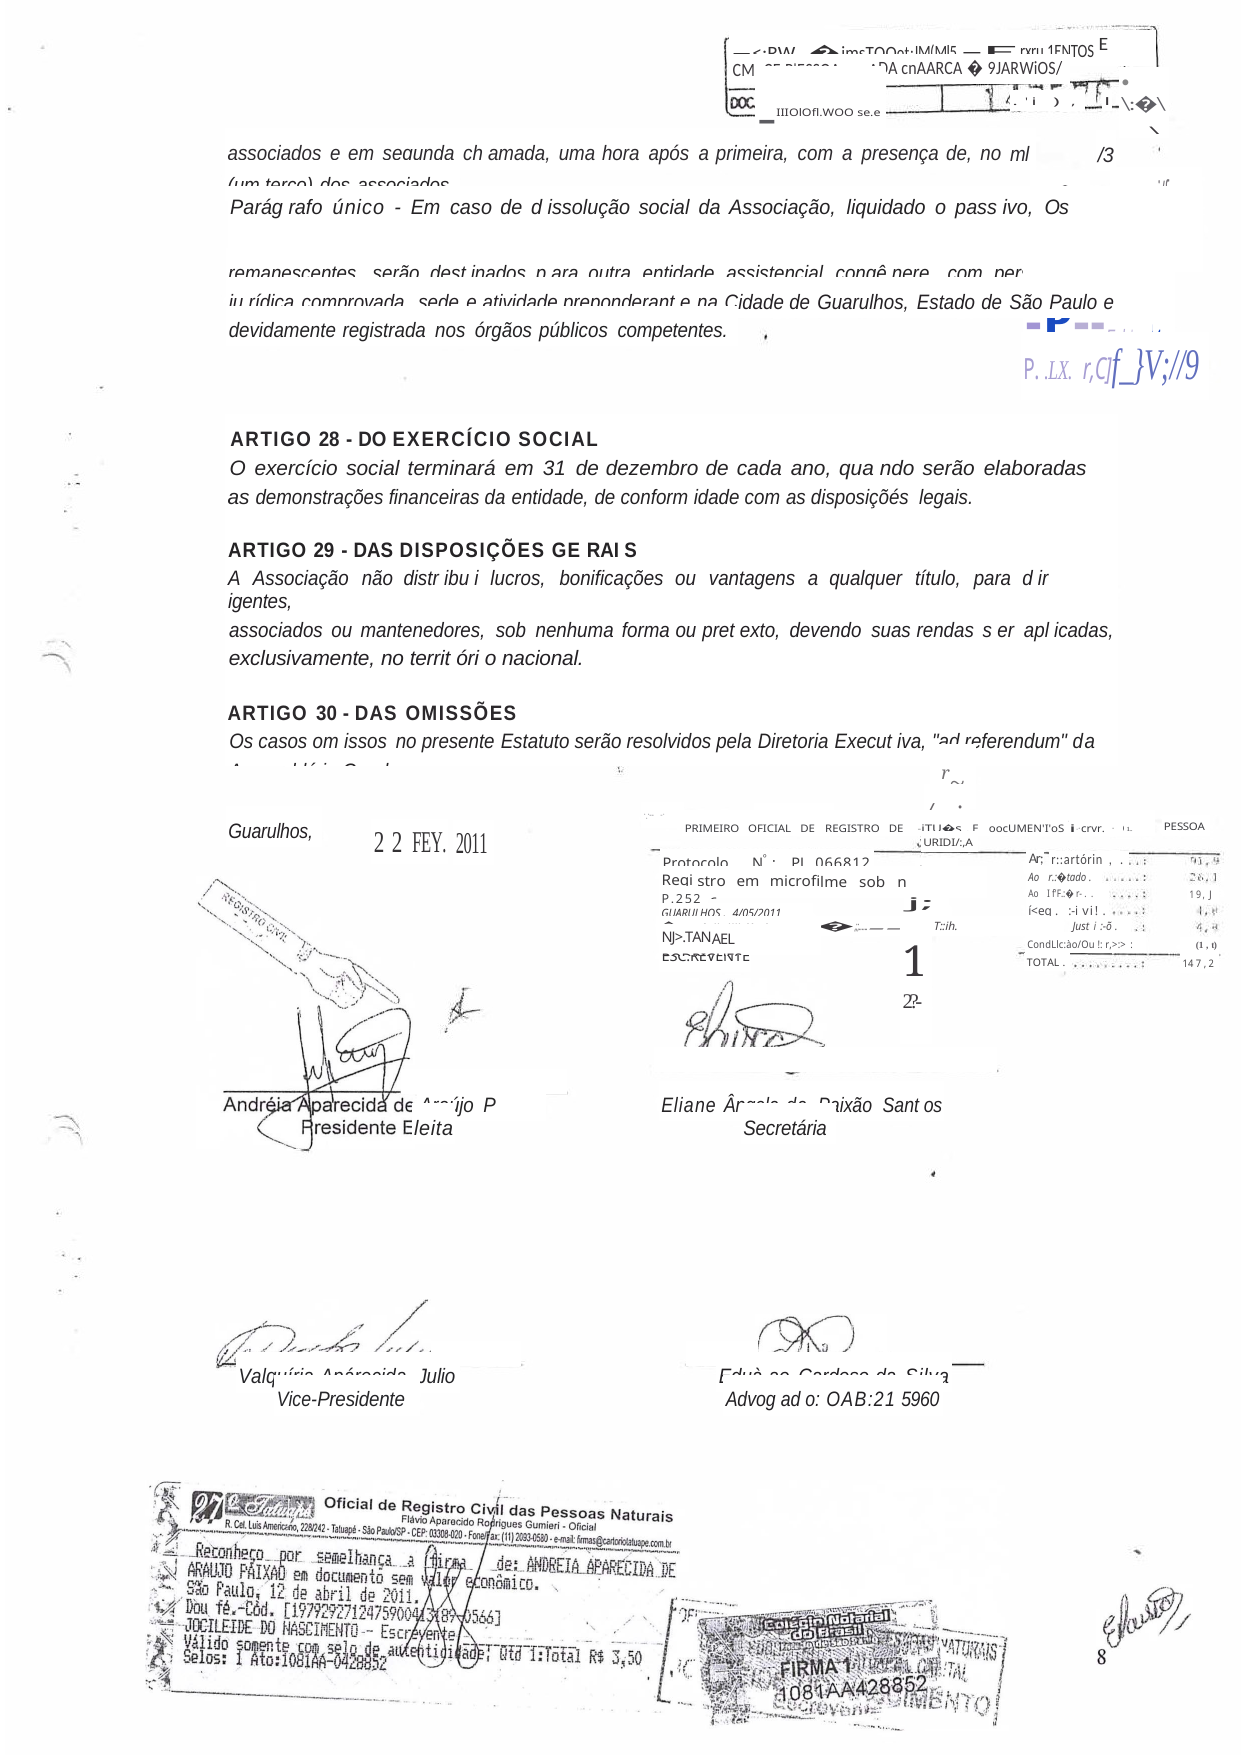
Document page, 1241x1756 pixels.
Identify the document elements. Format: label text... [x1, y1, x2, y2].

text Secretária [743, 1115, 836, 1139]
text TOTAL . [1027, 956, 1070, 970]
text 14 7 , 2 [1182, 956, 1219, 970]
text ESC:REVENTE [661, 955, 751, 966]
text j; [906, 893, 949, 912]
text ···-- -· [643, 807, 684, 825]
text Protocolo Nº : PJ 066812 [662, 852, 874, 866]
text URIDI/:,A [923, 835, 978, 849]
text Ao I f'F.:� r- . . [1028, 886, 1109, 901]
text GUARULHOS , 4/05/2011 [661, 906, 813, 916]
text Eduà ao Cardoso da Silva [718, 1364, 952, 1388]
text PESSOA [1164, 819, 1210, 834]
text í<eq . :-i vi! . [1028, 902, 1109, 919]
text Parág rafo único - Em caso de d issolução social da Associação, liquidado o pass ivo, Os Di�DW1/ [230, 195, 1203, 272]
text CM. CE P'ESSOAmocADA cnAARCA � 9JARWiOS/ SP [732, 56, 1070, 84]
text ARTIGO 30 - DAS OMISSÕES [227, 701, 1118, 724]
text Just i :-õ . [1072, 918, 1131, 932]
text r::artórin , . [1051, 851, 1129, 868]
text Araújo P aixão [419, 1094, 546, 1121]
text 1.. [1126, 825, 1136, 832]
text -IIIOlOfl.WOO se.e H' [757, 72, 886, 128]
text P. .LX. r,C]f_}V;//9 [1023, 339, 1209, 389]
text l [1104, 94, 1112, 108]
text leita [414, 1115, 455, 1139]
list \:�\ [1121, 69, 1169, 115]
text (1 , t) [1196, 940, 1219, 951]
text -<:RW. �imsTOOot:IM(Ml5.-Erxru,1ENTOS E 00� [731, 33, 1156, 66]
text �• [1032, 182, 1090, 186]
text NJ>.TANAEL RODRIGUES [661, 927, 821, 955]
text Valquíria-Apárecida Julio [238, 1364, 460, 1388]
text Ar; [1028, 850, 1044, 866]
text / � [917, 861, 958, 866]
text associados ou mantenedores, sob nenhuma forma ou pret exto, devendo suas rendas s er apl icadas, exclusivamente, no territ óri o nacional. [228, 618, 1118, 670]
text Advog ad o: OAB:21 5960 [726, 1387, 943, 1411]
text A Associação não distr ibu i lucros, bonificações ou vantagens a qualquer título, para d ir igentes, [228, 565, 1118, 613]
text -P--F l ')_➔4 [1026, 272, 1175, 332]
text \�' [1149, 123, 1169, 138]
text / ;' [926, 793, 970, 810]
text Vice-Presidente [277, 1387, 420, 1411]
text �==:-::=::::-::=:-----�,;;......--- T::ih. [658, 918, 1064, 935]
text Ao r.:�tado . [1028, 869, 1102, 884]
text Os casos om issos no presente Estatuto serão resolvidos pela Diretoria Execut iva, "ad referendum" da Assem blé ia Geral . [229, 729, 1118, 766]
text . ' i ) , [1012, 94, 1085, 108]
text associados e em segunda ch amada, uma hora após a primeira, com a presença de, no ml [227, 141, 1036, 166]
text devidamente registrada nos órgãos públicos competentes. [228, 318, 738, 342]
text ARTIGO 28 - DO EXERCÍCIO SOCIAL [230, 426, 1118, 450]
text 2 2 FEY. [373, 824, 448, 859]
text ARTIGO 29 - DAS DISPOSIÇÕES GE RAI S [228, 538, 1118, 562]
text ju rídica comprovada, sede e atividade preponderant e na Cidade de Guarulhos, Estado de São Paulo e [228, 290, 1117, 314]
text FLS j/f [1112, 169, 1202, 186]
text -P--F l ')_➔4 [1026, 318, 1047, 332]
text ;r~) [932, 754, 976, 809]
text Regi stro em microfilme sob n l4·1576, [661, 869, 987, 898]
text 2011 [456, 825, 494, 860]
text 19, J [1189, 887, 1219, 901]
text CondLlc:ào/Ou !: r,>:> : [1027, 937, 1146, 951]
text O exercício social terminará em 31 de dezembro de cada ano, qua ndo serão elaboradas as demonstrações financeiras da entidade, de conform idade com as disposiçõés legais. [227, 456, 1118, 509]
text P.252 [661, 890, 708, 903]
text Eliane Ângela da Paixão Sant os [661, 1093, 944, 1117]
text (um terço) dos associados. [227, 173, 460, 197]
text PRIMEIRO OFICIAL DE REGISTRO DE -iTU�s . E oocUMEN'I'oS ·i-·crvr. · ÕE [684, 814, 1155, 836]
text /3 [1098, 143, 1116, 167]
text Guarulhos, [228, 818, 322, 842]
text 12?-\ [902, 931, 932, 1044]
text remanescentes, serão dest inados p ara outra entidade assistencial congê nere, com perso nalidade [228, 261, 1118, 277]
